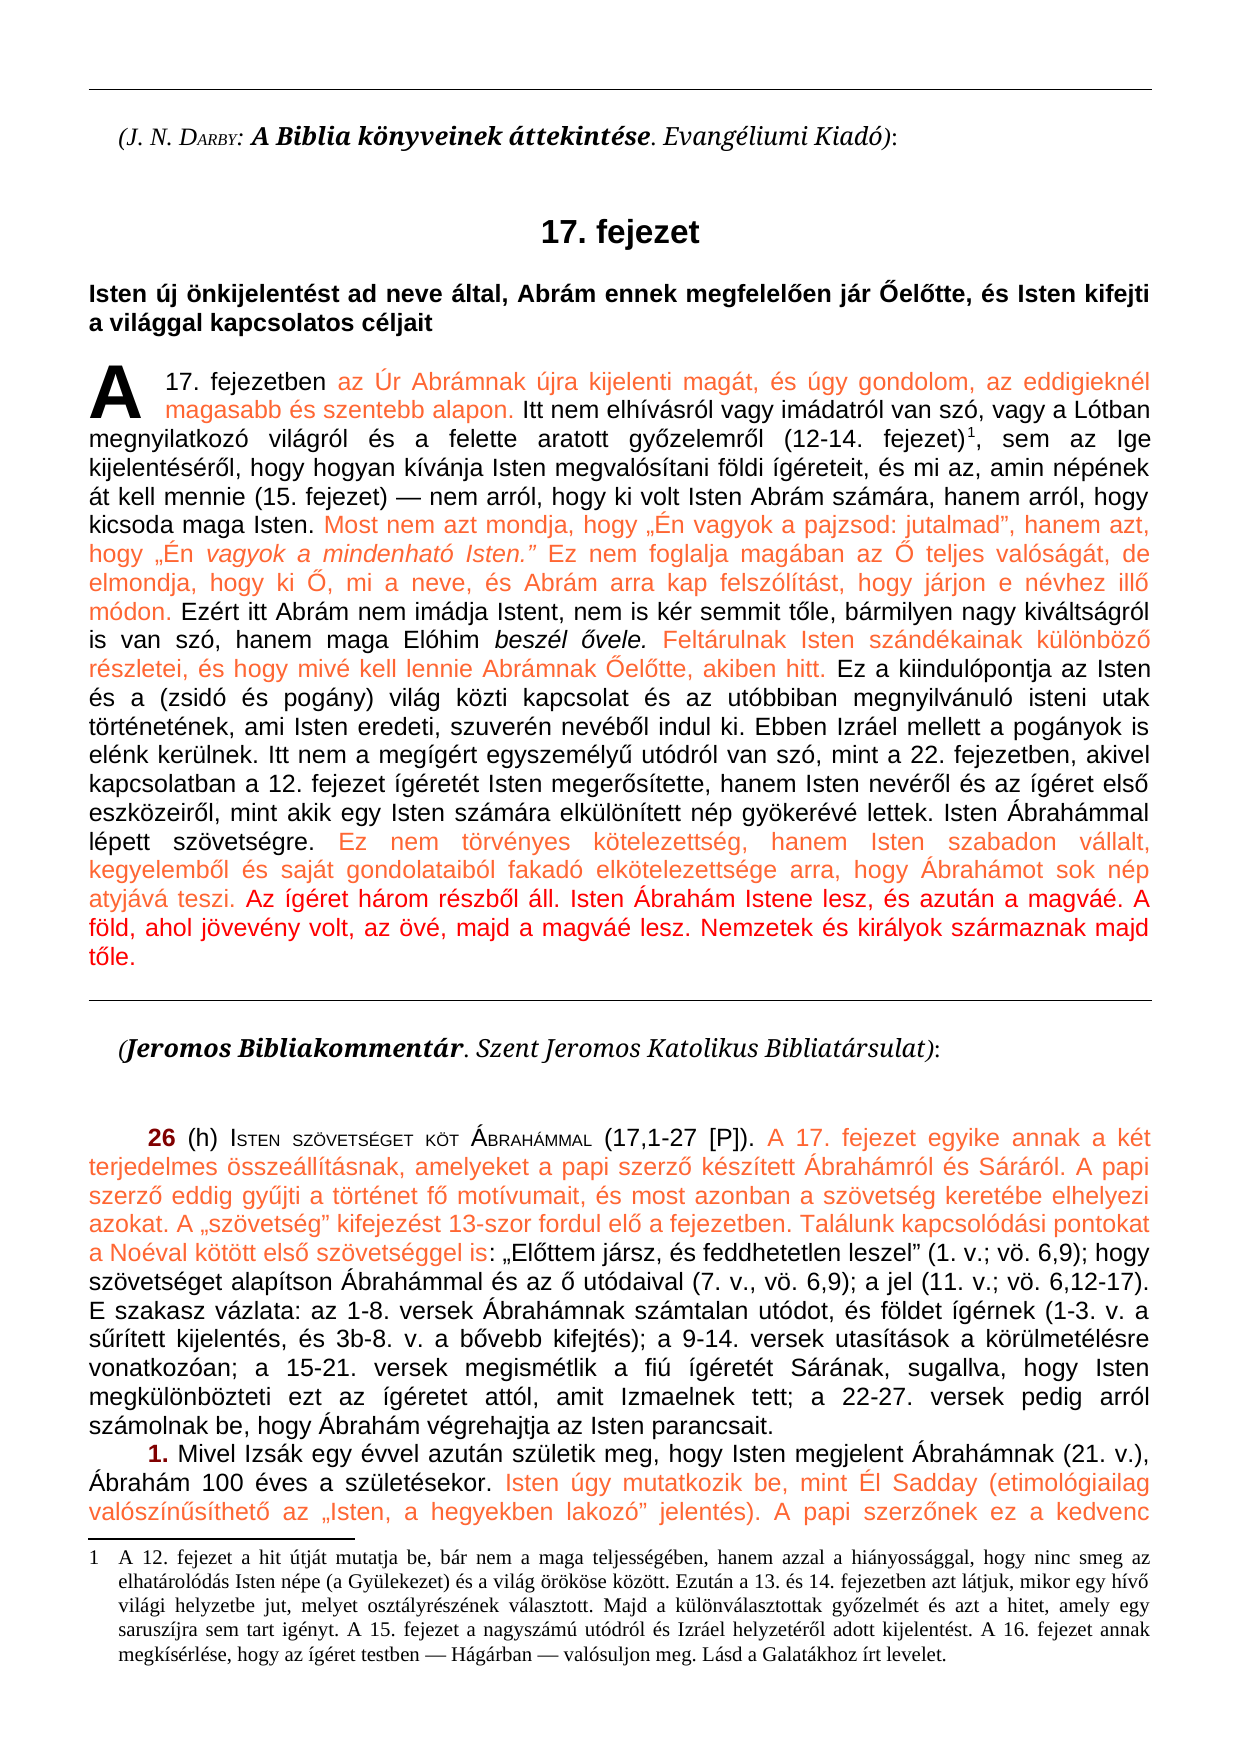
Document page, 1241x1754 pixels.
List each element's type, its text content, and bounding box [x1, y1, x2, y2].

text A 17. fejezetben az Úr Abrámnak újra kijelenti magát, és úgy gondolom, az eddigieknél magasabb és szentebb alapon. Itt nem elhívásról vagy imádatról van szó, vagy a Lótban megnyilatkozó világról és a felette aratott győzelemről (12-14. fejezet), sem az Ige kijelentéséről, hogy hogyan kívánja Isten megvalósítani földi ígéreteit, és mi az, amin népének át kell mennie (15. fejezet) — nem arról, hogy ki volt Isten Abrám számára, hanem arról, hogy kicsoda maga Isten. Most nem azt mondja, hogy „Én vagyok a pajzsod: jutalmad”, hanem azt, hogy „Én vagyok a mindenható Isten.” Ez nem foglalja magában az Ő teljes valóságát, de elmondja, hogy ki Ő, mi a neve, és Abrám arra kap felszólítást, hogy járjon e névhez illő módon. Ezért itt Abrám nem imádja Istent, nem is kér semmit tőle, bármilyen nagy kiváltságról is van szó, hanem maga Elóhim beszél ővele. Feltárulnak Isten szándékainak különböző részletei, és hogy mivé kell lennie Abrámnak Őelőtte, akiben hitt. Ez a kiindulópontja az Isten és a (zsidó és pogány) világ közti kapcsolat és az utóbbiban megnyilvánuló isteni utak történetének, ami Isten eredeti, szuverén nevéből indul ki. Ebben Izráel mellett a pogányok is elénk kerülnek. Itt nem a megígért egyszemélyű utódról van szó, mint a 22. fejezetben, akivel kapcsolatban a 12. fejezet ígéretét Isten megerősítette, hanem Isten nevéről és az ígéret első eszközeiről, mint akik egy Isten számára elkülönített nép gyökerévé lettek. Isten Ábrahámmal lépett szövetségre. Ez nem törvényes kötelezettség, hanem Isten szabadon vállalt, kegyelemből és saját gondolataiból fakadó elkötelezettsége arra, hogy Ábrahámot sok nép atyjává teszi. Az ígéret három részből áll. Isten Ábrahám Istene lesz, és azután a magváé. A föld, ahol jövevény volt, az övé, majd a magváé lesz. Nemzetek és királyok származnak majd tőle. [88, 366, 1152, 970]
text 1. Mivel Izsák egy évvel azután születik meg, hogy Isten megjelent Ábrahámnak (21. v.), Ábrahám 100 éves a születésekor. Isten úgy mutatkozik be, mint Él Sadday (etimológiailag valószínűsíthető az „Isten, a hegyekben lakozó” jelentés). A papi szerzőnek ez a kedvenc [88, 1439, 1152, 1526]
text (Jeromos Bibliakommentár. Szent Jeromos Katolikus Bibliatársulat): [88, 1001, 1152, 1094]
text 17. fejezet [88, 212, 1152, 250]
text (J. N. Darby: A Biblia könyveinek áttekintése. Evangéliumi Kiadó): [88, 90, 1152, 182]
text 26 (h) Isten szövetséget köt Ábrahámmal (17,1-27 [P]). A 17. fejezet egyike annak a két terjedelmes összeállításnak, amelyeket a papi szerző készített Ábrahámról és Sáráról. A papi szerző eddig gyűjti a történet fő motívumait, és most azonban a szövetség keretébe elhelyezi azokat. A „szövetség” kifejezést 13-szor fordul elő a fejezetben. Találunk kapcsolódási pontokat a Noéval kötött első szövetséggel is: „Előttem jársz, és feddhetetlen leszel” (1. v.; vö. 6,9); hogy szövetséget alapítson Ábrahámmal és az ő utódaival (7. v., vö. 6,9); a jel (11. v.; vö. 6,12-17). E szakasz vázlata: az 1-8. versek Ábrahámnak számtalan utódot, és földet ígérnek (1-3. v. a sűrített kijelentés, és 3b-8. v. a bővebb kifejtés); a 9-14. versek utasítások a körülmetélésre vonatkozóan; a 15-21. versek megismétlik a fiú ígéretét Sárának, sugallva, hogy Isten megkülönbözteti ezt az ígéretet attól, amit Izmaelnek tett; a 22-27. versek pedig arról számolnak be, hogy Ábrahám végrehajtja az Isten parancsait. [88, 1123, 1152, 1439]
text A 12. fejezet a hit útját mutatja be, bár nem a maga teljességében, hanem azzal a hiányossággal, hogy ninc smeg az elhatárolódás Isten népe (a Gyülekezet) és a világ örököse között. Ezután a 13. és 14. fejezetben azt látjuk, mikor egy hívő világi helyzetbe jut, melyet osztályrészének választott. Majd a különválasztottak győzelmét és azt a hitet, amely egy saruszíjra sem tart igényt. A 15. fejezet a nagyszámú utódról és Izráel helyzetéről adott kijelentést. A 16. fejezet annak megkísérlése, hogy az ígéret testben — Hágárban — valósuljon meg. Lásd a Galatákhoz írt levelet. [88, 1545, 1152, 1665]
text Isten új önkijelentést ad neve által, Abrám ennek megfelelően jár Őelőtte, és Isten kifejti a világgal kapcsolatos céljait [88, 279, 1152, 337]
